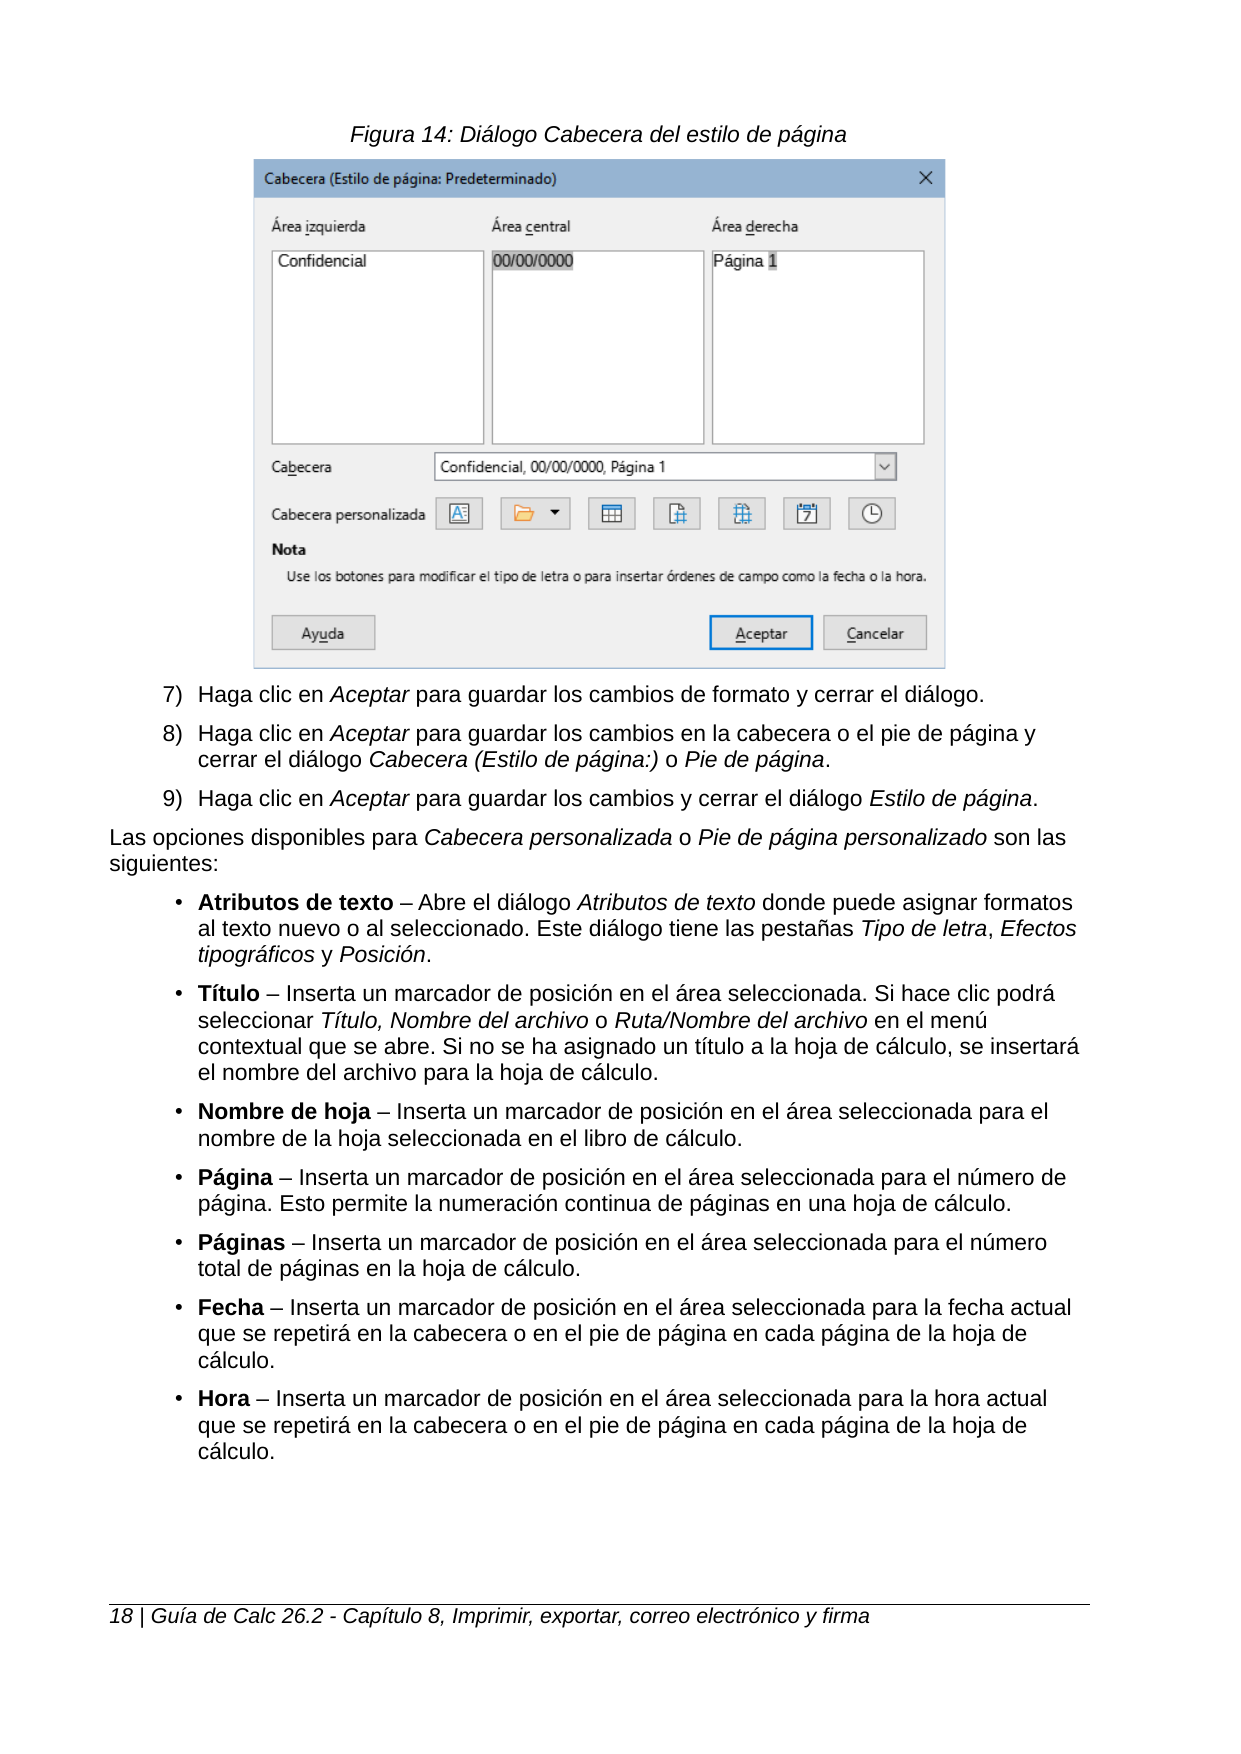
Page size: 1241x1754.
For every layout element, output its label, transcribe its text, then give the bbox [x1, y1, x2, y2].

list Página – Inserta un marcador de posición en el área seleccionada para el número de página. Esto permite la numeración continua de páginas en una hoja de cálculo. [183, 1163, 1090, 1216]
list Título – Inserta un marcador de posición en el área seleccionada. Si hace clic podrá seleccionar Título, Nombre del archivo o Ruta/Nombre del archivo en el menú contextual que se abre. Si no se ha asignado un título a la hoja de cálculo, se insertará el nombre del archivo para la hoja de cálculo. [183, 980, 1090, 1086]
list Fecha – Inserta un marcador de posición en el área seleccionada para la fecha actual que se repetirá en la cabecera o en el pie de página en cada página de la hoja de cálculo. [183, 1294, 1090, 1373]
list Haga clic en Aceptar para guardar los cambios y cerrar el diálogo Estilo de página. [183, 785, 1090, 811]
list Haga clic en Aceptar para guardar los cambios en la cabecera o el pie de página y cerrar el diálogo Cabecera (Estilo de página:) o Pie de página. [183, 719, 1090, 772]
list Hora – Inserta un marcador de posición en el área seleccionada para la hora actual que se repetirá en la cabecera o en el pie de página en cada página de la hoja de cálculo. [183, 1385, 1090, 1464]
list Atributos de texto – Abre el diálogo Atributos de texto donde puede asignar formatos al texto nuevo o al seleccionado. Este diálogo tiene las pestañas Tipo de letra, Efectos tipográficos y Posición. [183, 889, 1090, 968]
list Páginas – Inserta un marcador de posición en el área seleccionada para el número total de páginas en la hoja de cálculo. [183, 1229, 1090, 1281]
list Haga clic en Aceptar para guardar los cambios de formato y cerrar el diálogo. [183, 681, 1090, 707]
list Nombre de hoja – Inserta un marcador de posición en el área seleccionada para el nombre de la hoja seleccionada en el libro de cálculo. [183, 1098, 1090, 1151]
text Figura 14: Diálogo Cabecera del estilo de página [253, 121, 946, 147]
list Las opciones disponibles para Cabecera personalizada o Pie de página personalizado son las siguientes: [109, 823, 1090, 876]
picture [253, 159, 946, 669]
